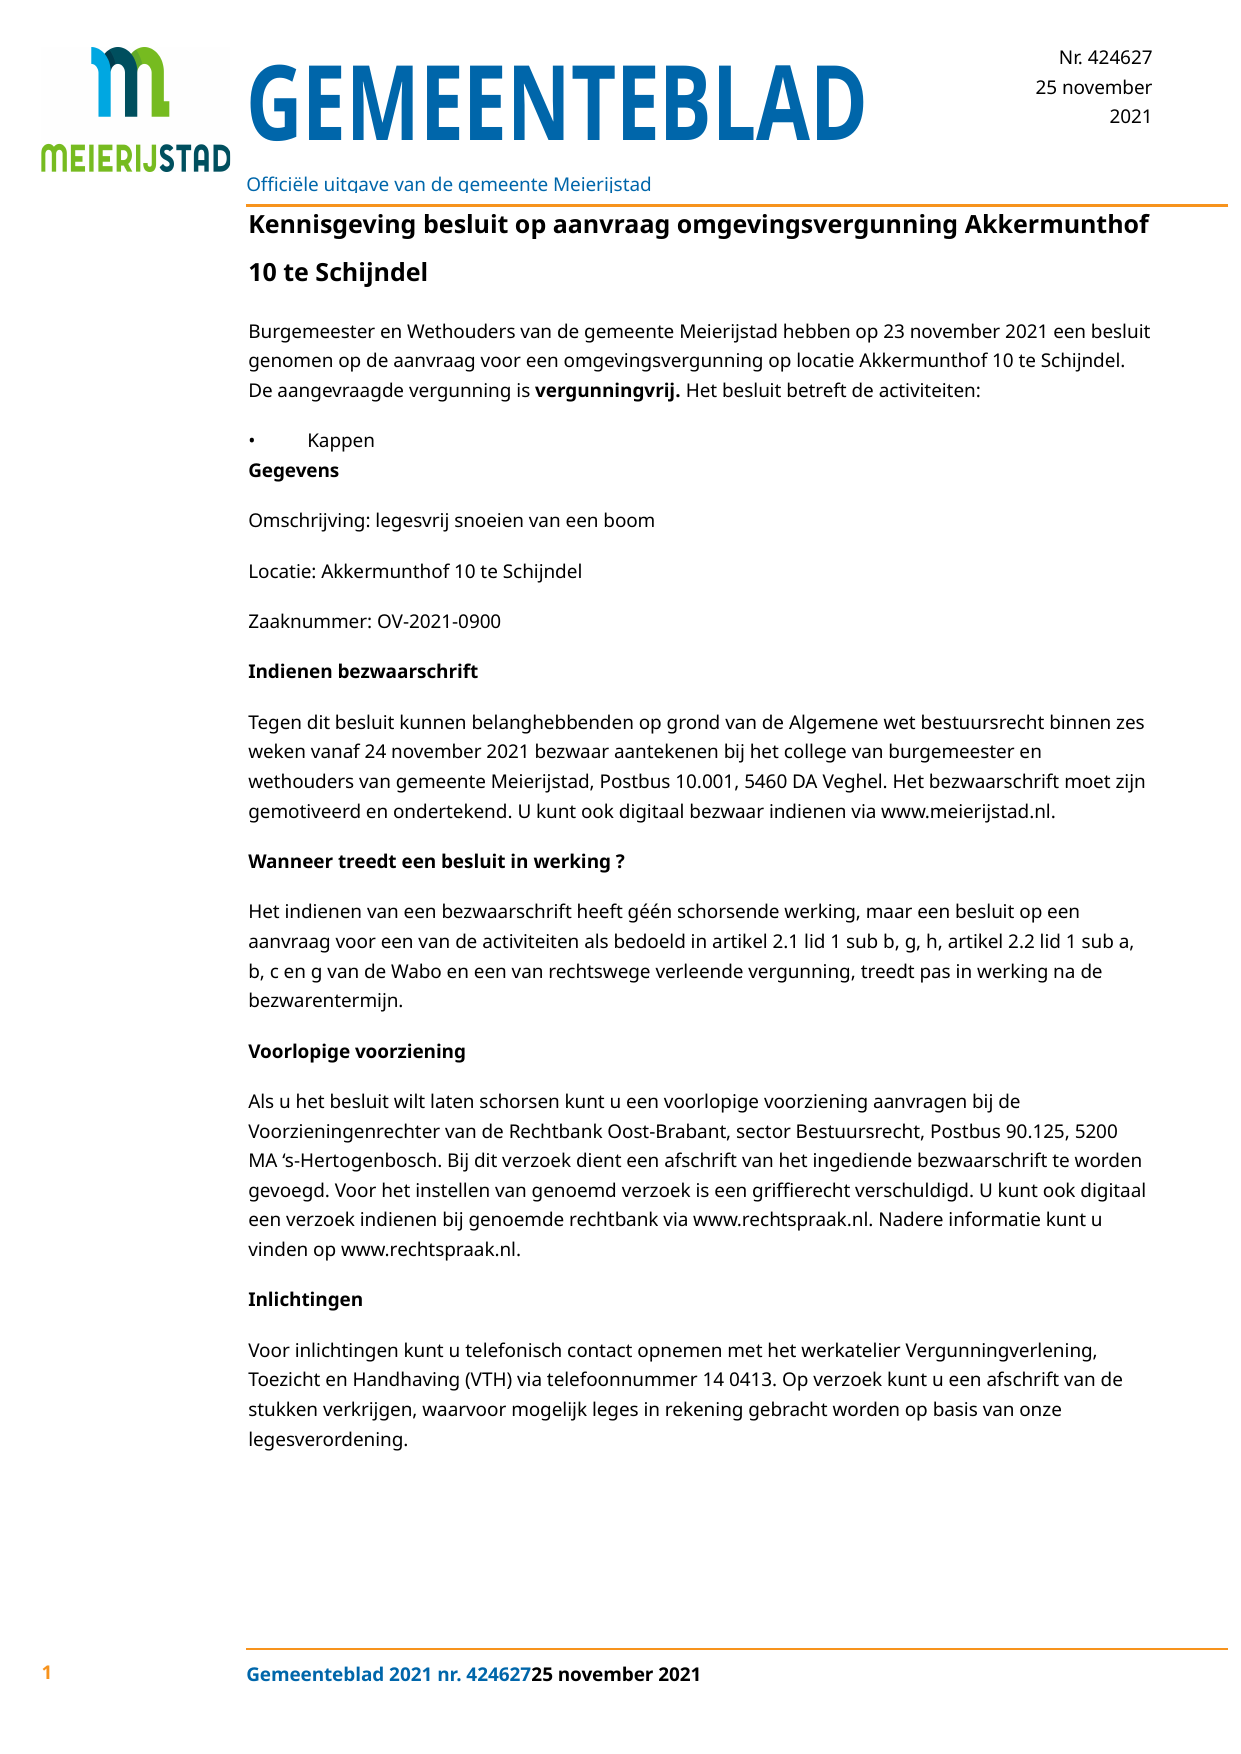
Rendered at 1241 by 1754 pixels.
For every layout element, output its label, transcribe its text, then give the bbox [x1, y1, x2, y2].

list Kappen [248, 427, 1152, 453]
text Zaaknummer: OV-2021-0900 [248, 608, 1152, 634]
text Tegen dit besluit kunnen belanghebbenden op grond van de Algemene wet bestuursrecht binnen zes weken vanaf 24 november 2021 bezwaar aantekenen bij het college van burgemeester en wethouders van gemeente Meierijstad, Postbus 10.001, 5460 DA Veghel. Het bezwaarschrift moet zijn gemotiveerd en ondertekend. U kunt ook digitaal bezwaar indienen via www.meierijstad.nl. [248, 709, 1152, 824]
text Indienen bezwaarschrift [248, 659, 1152, 684]
text Als u het besluit wilt laten schorsen kunt u een voorlopige voorziening aanvragen bij de Voorzieningenrechter van de Rechtbank Oost-Brabant, sector Bestuursrecht, Postbus 90.125, 5200 MA ‘s-Hertogenbosch. Bij dit verzoek dient een afschrift van het ingediende bezwaarschrift te worden gevoegd. Voor het instellen van genoemd verzoek is een griffierecht verschuldigd. U kunt ook digitaal een verzoek indienen bij genoemde rechtbank via www.rechtspraak.nl. Nadere informatie kunt u vinden op www.rechtspraak.nl. [248, 1088, 1152, 1262]
picture [41, 47, 231, 172]
text Locatie: Akkermunthof 10 te Schijndel [248, 558, 1152, 584]
text Gegevens [248, 457, 1152, 483]
text Inlichtingen [248, 1287, 1152, 1312]
text Het indienen van een bezwaarschrift heeft géén schorsende werking, maar een besluit op een aanvraag voor een van de activiteiten als bedoeld in artikel 2.1 lid 1 sub b, g, h, artikel 2.2 lid 1 sub a, b, c en g van de Wabo en een van rechtswege verleende vergunning, treedt pas in werking na de bezwarentermijn. [248, 899, 1152, 1013]
text Voorlopige voorziening [248, 1038, 1152, 1064]
text Kennisgeving besluit op aanvraag omgevingsvergunning Akkermunthof 10 te Schijndel [248, 207, 1152, 288]
text Voor inlichtingen kunt u telefonisch contact opnemen met het werkatelier Vergunningverlening, Toezicht en Handhaving (VTH) via telefoonnummer 14 0413. Op verzoek kunt u een afschrift van de stukken verkrijgen, waarvoor mogelijk leges in rekening gebracht worden op basis van onze legesverordening. [248, 1337, 1152, 1452]
text Burgemeester en Wethouders van de gemeente Meierijstad hebben op 23 november 2021 een besluit genomen op de aanvraag voor een omgevingsvergunning op locatie Akkermunthof 10 te Schijndel. De aangevraagde vergunning is vergunningvrij. Het besluit betreft de activiteiten: [248, 318, 1152, 403]
text Wanneer treedt een besluit in werking ? [248, 848, 1152, 874]
text Omschrijving: legesvrij snoeien van een boom [248, 507, 1152, 533]
